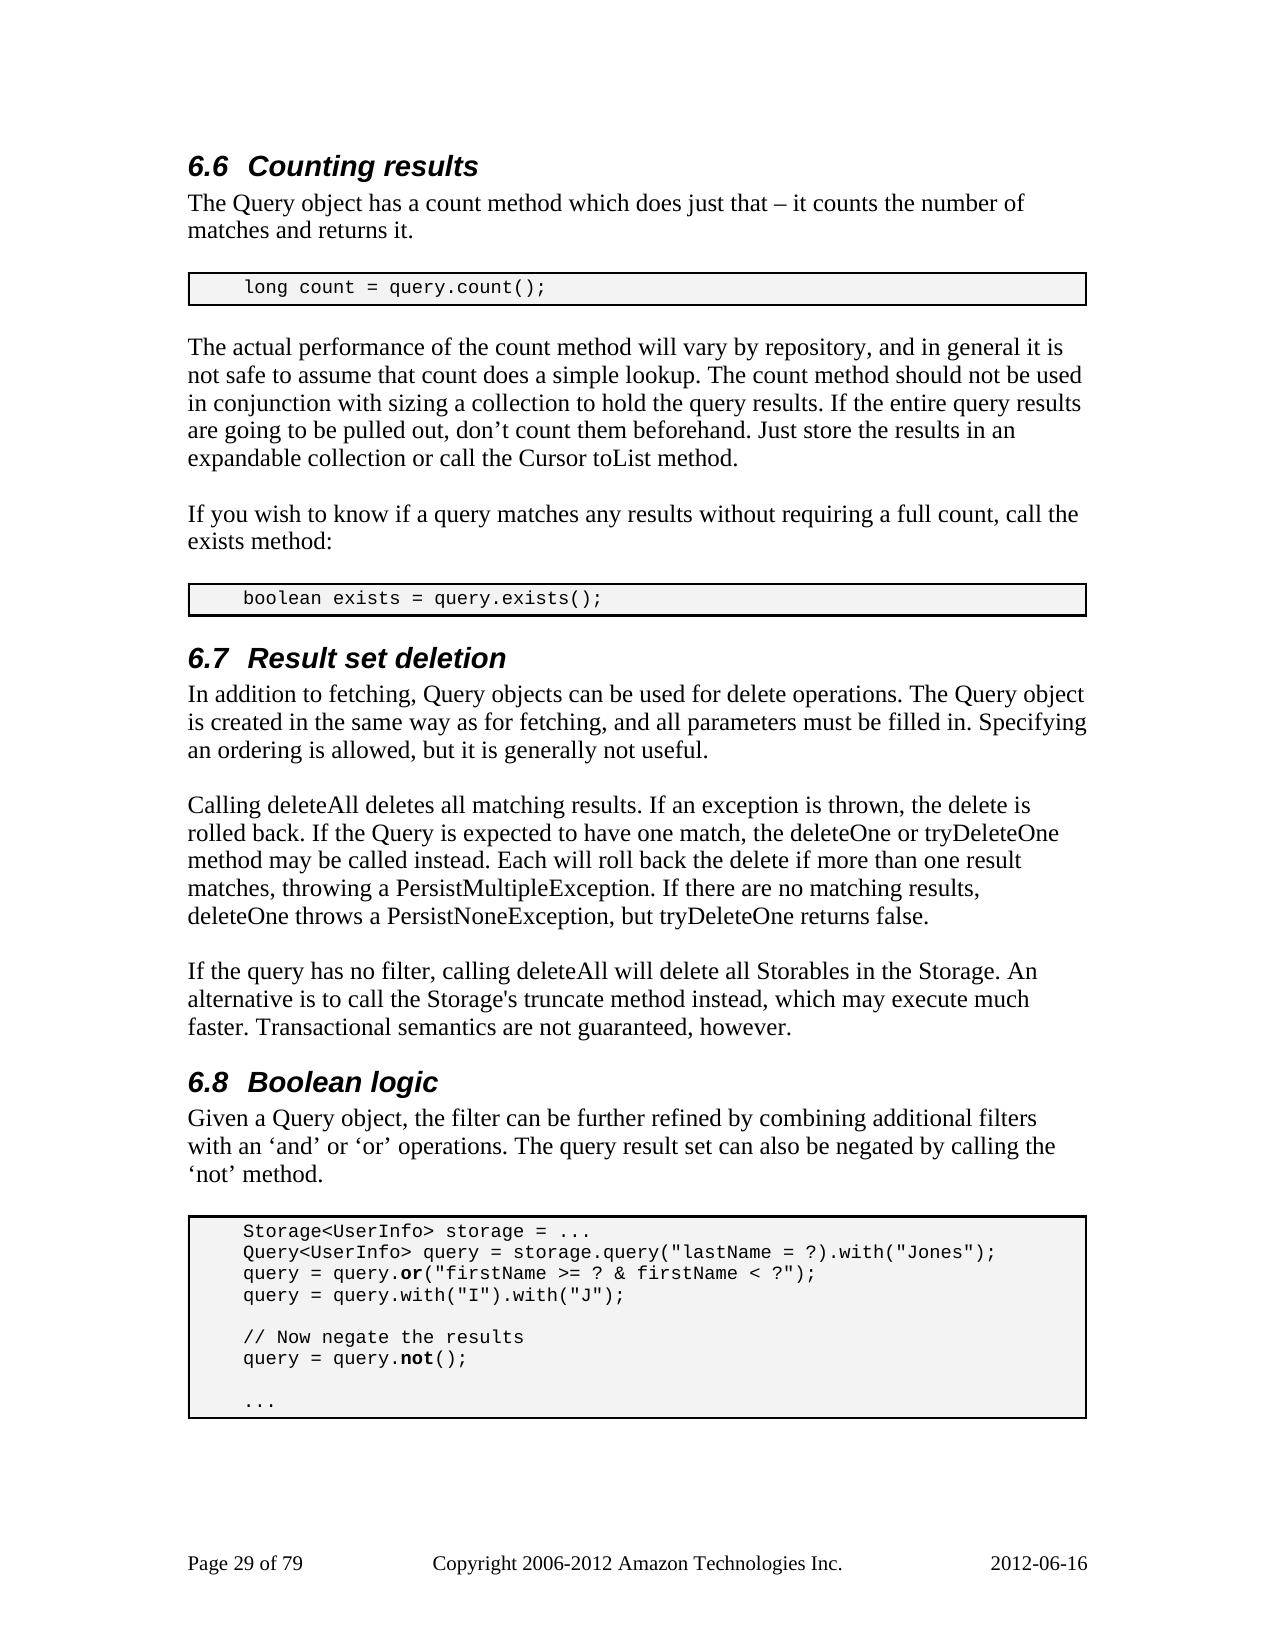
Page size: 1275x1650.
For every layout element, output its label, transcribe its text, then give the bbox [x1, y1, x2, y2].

text If the query has no filter, calling deleteAll will delete all Storables in the Storage. An alternative is to call the Storage's truncate method instead, which may execute much faster. Transactional semantics are not guaranteed, however. [187, 957, 1087, 1041]
text The actual performance of the count method will vary by repository, and in general it is not safe to assume that count does a simple lookup. The count method should not be used in conjunction with sizing a collection to hold the query results. If the entire query results are going to be pulled out, don’t count them beforehand. Just store the results in an expandable collection or call the Cursor toList method. [187, 333, 1087, 472]
text In addition to fetching, Query objects can be used for delete operations. The Query object is created in the same way as for fetching, and all parameters must be filled in. Specifying an ordering is allowed, but it is generally not useful. [187, 680, 1087, 763]
text Storage<UserInfo> storage = ... [190, 1218, 1085, 1237]
text query = query.or("firstName >= ? & firstName < ?"); [190, 1258, 1085, 1279]
text If you wish to know if a query matches any results without requiring a full count, call the exists method: [187, 500, 1087, 555]
text long count = query.count(); [190, 274, 1085, 304]
text query = query.with("I").with("J"); [190, 1279, 1085, 1300]
subtitle Boolean logic [187, 1066, 1087, 1098]
text Calling deleteAll deletes all matching results. If an exception is thrown, the delete is rolled back. If the Query is expected to have one match, the deleteOne or tryDeleteOne method may be called instead. Each will roll back the delete if more than one result matches, throwing a PersistMultipleException. If there are no matching results, deleteOne throws a PersistNoneException, but tryDeleteOne returns false. [187, 791, 1087, 930]
subtitle Counting results [187, 150, 1087, 183]
subtitle Result set deletion [187, 642, 1087, 674]
text The Query object has a count method which does just that – it counts the number of matches and returns it. [187, 189, 1087, 244]
text Given a Query object, the filter can be further refined by combining additional filters with an ‘and’ or ‘or’ operations. The query result set can also be negated by calling the ‘not’ method. [187, 1104, 1087, 1188]
text query = query.not(); [190, 1343, 1085, 1364]
text Query<UserInfo> query = storage.query("lastName = ?).with("Jones"); [190, 1237, 1085, 1258]
text boolean exists = query.exists(); [190, 585, 1085, 614]
text // Now negate the results [190, 1322, 1085, 1343]
text ... [190, 1385, 1085, 1417]
